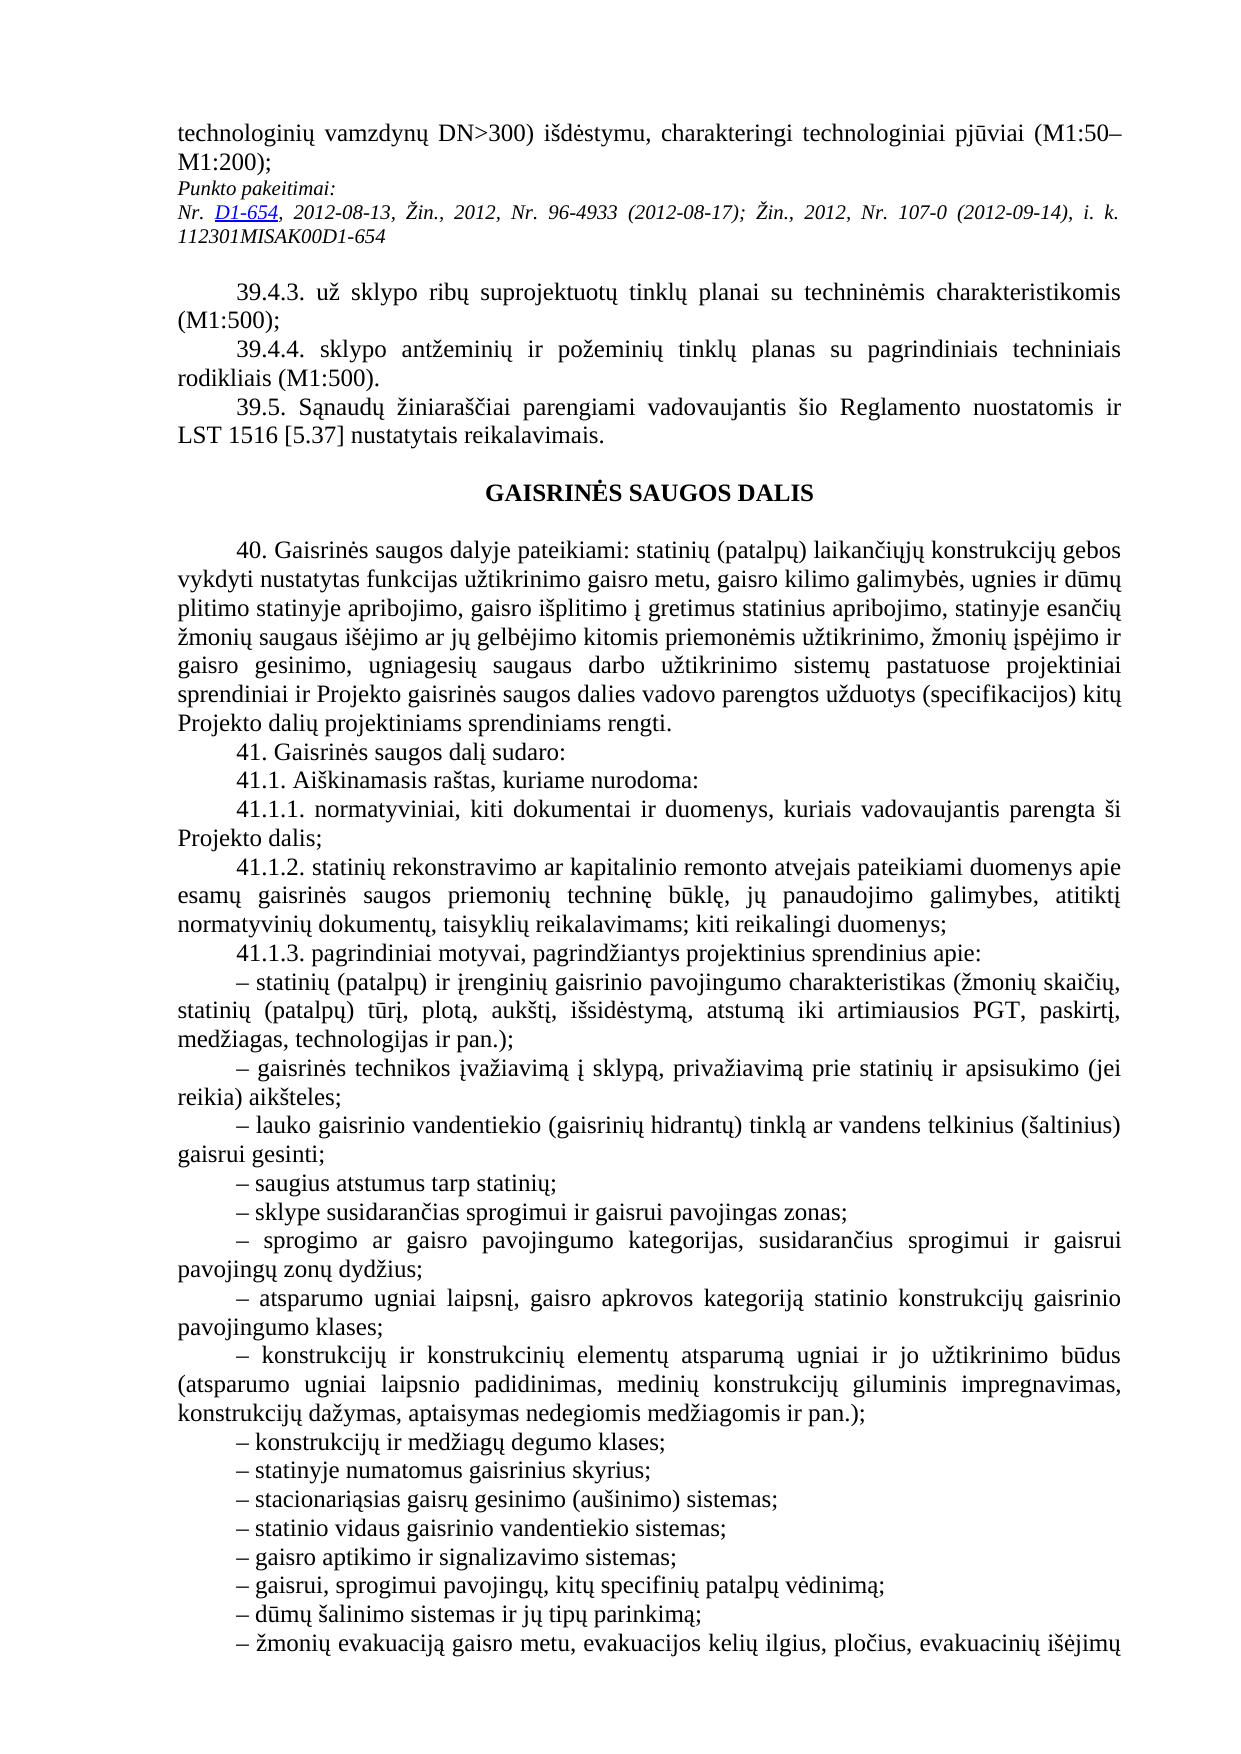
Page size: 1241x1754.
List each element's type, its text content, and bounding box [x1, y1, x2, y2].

text 41.1. Aiškinamasis raštas, kuriame nurodoma: [177, 765, 1122, 794]
text – žmonių evakuaciją gaisro metu, evakuacijos kelių ilgius, pločius, evakuacinių išėjimų [177, 1628, 1122, 1657]
text – statinių (patalpų) ir įrenginių gaisrinio pavojingumo charakteristikas (žmonių skaičių, statinių (patalpų) tūrį, plotą, aukštį, išsidėstymą, atstumą iki artimiausios PGT, paskirtį, medžiagas, technologijas ir pan.); [177, 967, 1122, 1053]
text – konstrukcijų ir konstrukcinių elementų atsparumą ugniai ir jo užtikrinimo būdus (atsparumo ugniai laipsnio padidinimas, medinių konstrukcijų giluminis impregnavimas, konstrukcijų dažymas, aptaisymas nedegiomis medžiagomis ir pan.); [177, 1340, 1122, 1427]
text – sprogimo ar gaisro pavojingumo kategorijas, susidarančius sprogimui ir gaisrui pavojingų zonų dydžius; [177, 1225, 1122, 1283]
text – lauko gaisrinio vandentiekio (gaisrinių hidrantų) tinklą ar vandens telkinius (šaltinius) gaisrui gesinti; [177, 1110, 1122, 1168]
text Gaisrinės saugos dalis [177, 478, 1122, 507]
text 39.5. Sąnaudų žiniaraščiai parengiami vadovaujantis šio Reglamento nuostatomis ir LST 1516 [5.37] nustatytais reikalavimais. [177, 392, 1122, 449]
text – sklype susidarančias sprogimui ir gaisrui pavojingas zonas; [177, 1197, 1122, 1225]
text Nr. D1-654, 2012-08-13, Žin., 2012, Nr. 96-4933 (2012-08-17); Žin., 2012, Nr. 107-0 (2012-09-14), i. k. 112301MISAK00D1-654 [177, 200, 1122, 248]
text – gaisrui, sprogimui pavojingų, kitų specifinių patalpų vėdinimą; [177, 1570, 1122, 1599]
text – stacionariąsias gaisrų gesinimo (aušinimo) sistemas; [177, 1484, 1122, 1513]
text 39.4.4. sklypo antžeminių ir požeminių tinklų planas su pagrindiniais techniniais rodikliais (M1:500). [177, 334, 1122, 392]
text – statinyje numatomus gaisrinius skyrius; [177, 1455, 1122, 1484]
text 41.1.1. normatyviniai, kiti dokumentai ir duomenys, kuriais vadovaujantis parengta ši Projekto dalis; [177, 794, 1122, 852]
text – konstrukcijų ir medžiagų degumo klases; [177, 1427, 1122, 1455]
text 39.4.3. už sklypo ribų suprojektuotų tinklų planai su techninėmis charakteristikomis (M1:500); [177, 277, 1122, 334]
text – saugius atstumus tarp statinių; [177, 1168, 1122, 1197]
text Punkto pakeitimai: [177, 176, 1122, 200]
text 41.1.3. pagrindiniai motyvai, pagrindžiantys projektinius sprendinius apie: [177, 938, 1122, 967]
text – gaisro aptikimo ir signalizavimo sistemas; [177, 1542, 1122, 1570]
text – gaisrinės technikos įvažiavimą į sklypą, privažiavimą prie statinių ir apsisukimo (jei reikia) aikšteles; [177, 1053, 1122, 1110]
text technologinių vamzdynų DN>300) išdėstymu, charakteringi technologiniai pjūviai (M1:50–M1:200); [177, 118, 1122, 176]
text 40. Gaisrinės saugos dalyje pateikiami: statinių (patalpų) laikančiųjų konstrukcijų gebos vykdyti nustatytas funkcijas užtikrinimo gaisro metu, gaisro kilimo galimybės, ugnies ir dūmų plitimo statinyje apribojimo, gaisro išplitimo į gretimus statinius apribojimo, statinyje esančių žmonių saugaus išėjimo ar jų gelbėjimo kitomis priemonėmis užtikrinimo, žmonių įspėjimo ir gaisro gesinimo, ugniagesių saugaus darbo užtikrinimo sistemų pastatuose projektiniai sprendiniai ir Projekto gaisrinės saugos dalies vadovo parengtos užduotys (specifikacijos) kitų Projekto dalių projektiniams sprendiniams rengti. [177, 535, 1122, 737]
text 41.1.2. statinių rekonstravimo ar kapitalinio remonto atvejais pateikiami duomenys apie esamų gaisrinės saugos priemonių techninę būklę, jų panaudojimo galimybes, atitiktį normatyvinių dokumentų, taisyklių reikalavimams; kiti reikalingi duomenys; [177, 852, 1122, 938]
text – statinio vidaus gaisrinio vandentiekio sistemas; [177, 1513, 1122, 1542]
text – atsparumo ugniai laipsnį, gaisro apkrovos kategoriją statinio konstrukcijų gaisrinio pavojingumo klases; [177, 1283, 1122, 1340]
text 41. Gaisrinės saugos dalį sudaro: [177, 737, 1122, 765]
text – dūmų šalinimo sistemas ir jų tipų parinkimą; [177, 1599, 1122, 1628]
